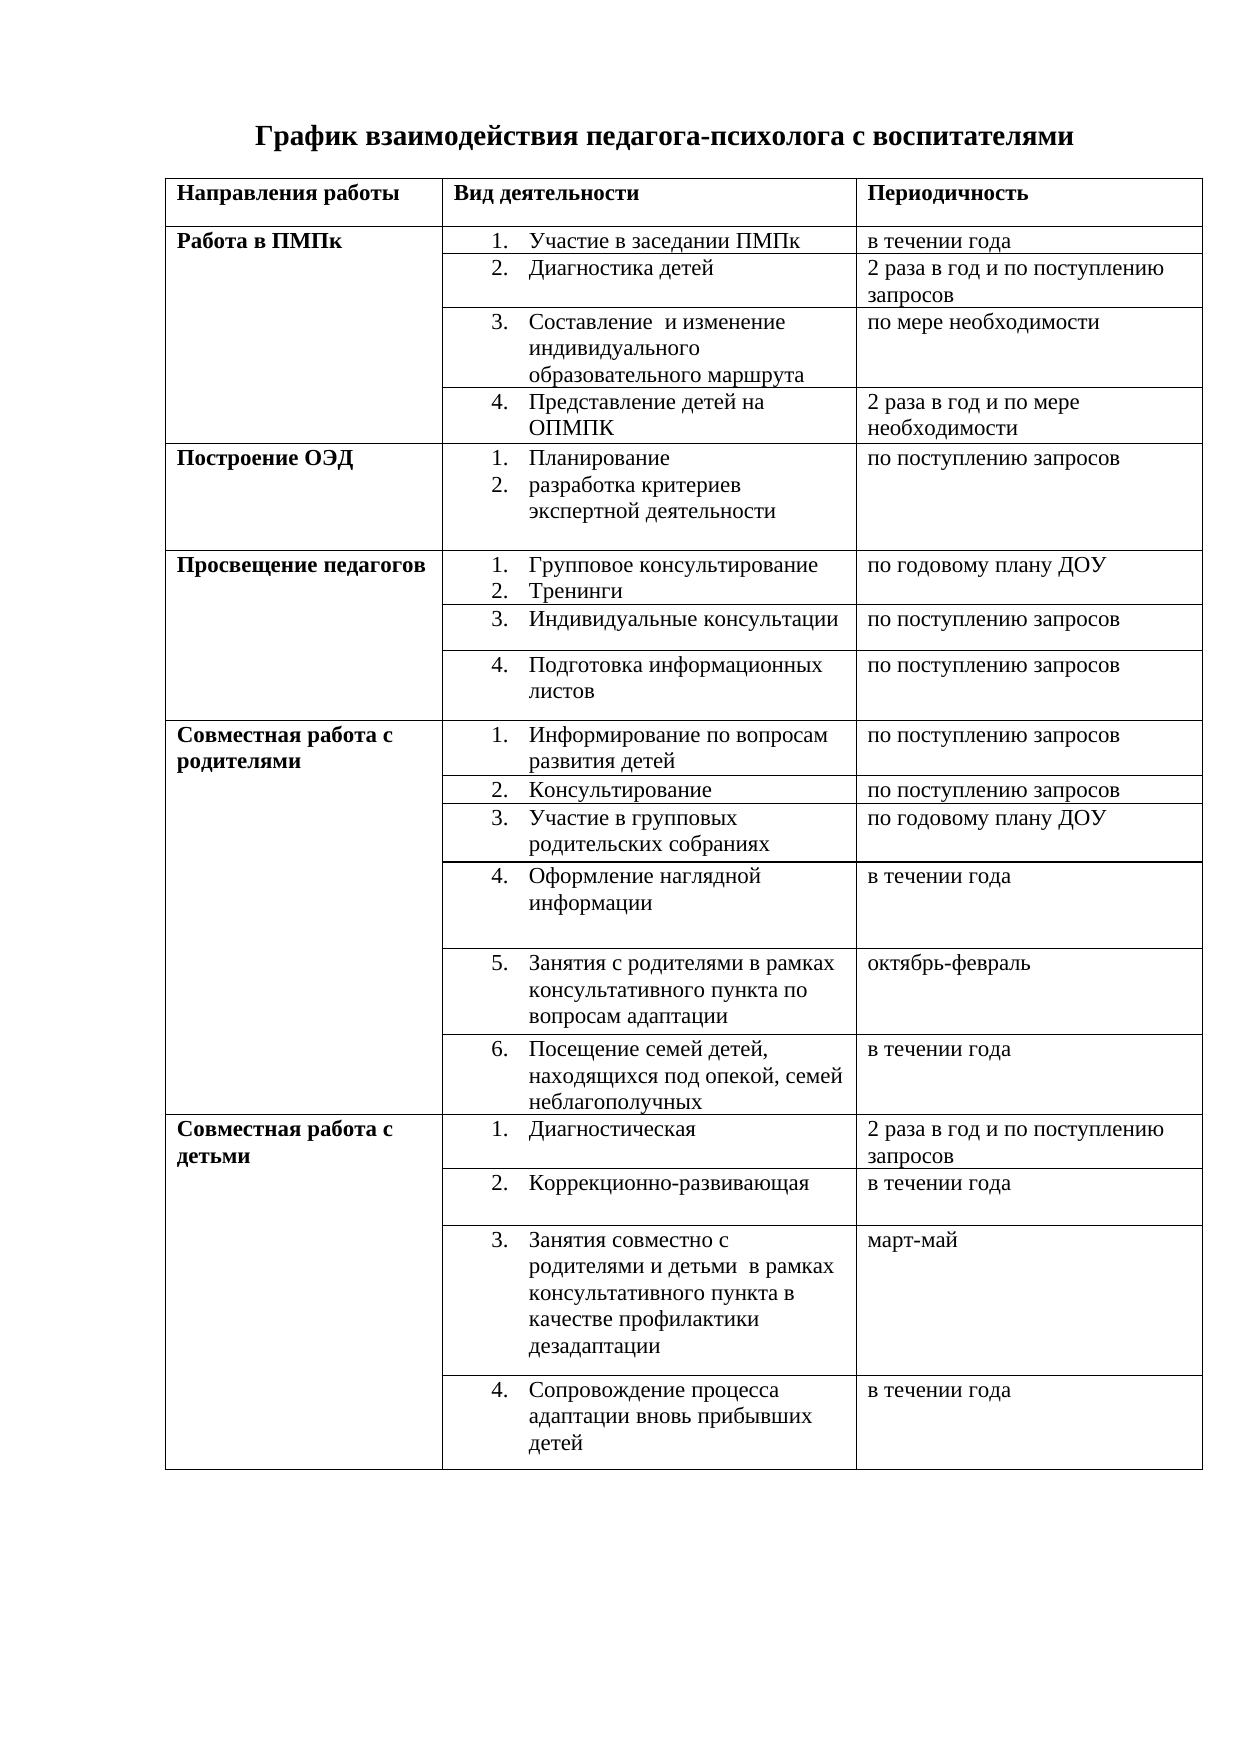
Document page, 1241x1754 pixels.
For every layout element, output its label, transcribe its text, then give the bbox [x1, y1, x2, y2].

table_header Вид деятельности [443, 179, 856, 226]
table_cell Консультирование [443, 776, 856, 803]
table_cell по годовому плану ДОУ [857, 551, 1202, 603]
table_cell по поступлению запросов [857, 444, 1202, 550]
table_cell 2 раза в год и по поступлению запросов [857, 1115, 1202, 1168]
table_cell Составление и изменение индивидуального образовательного маршрута [443, 308, 856, 387]
table_cell по поступлению запросов [857, 721, 1202, 774]
table_cell по поступлению запросов [857, 776, 1202, 803]
text График взаимодействия педагога-психолога с воспитателями [177, 118, 1152, 152]
table_cell в течении года [857, 1035, 1202, 1114]
table_cell Представление детей на ОПМПК [443, 388, 856, 443]
table_cell в течении года [857, 1169, 1202, 1225]
table_cell Групповое консультирование Тренинги [443, 551, 856, 603]
table_cell в течении года [857, 1376, 1202, 1468]
table_cell Построение ОЭД [166, 444, 442, 550]
table_cell Индивидуальные консультации [443, 605, 856, 650]
table_cell по мере необходимости [857, 308, 1202, 387]
table_cell март-май [857, 1226, 1202, 1375]
table_cell Просвещение педагогов [166, 551, 442, 720]
table_cell Работа в ПМПк [166, 227, 442, 443]
table_header Периодичность [857, 179, 1202, 226]
table_cell Занятия с родителями в рамках консультативного пункта по вопросам адаптации [443, 949, 856, 1034]
table_cell октябрь-февраль [857, 949, 1202, 1034]
table_cell по поступлению запросов [857, 605, 1202, 650]
table_cell 2 раза в год и по мере необходимости [857, 388, 1202, 443]
table_cell Участие в групповых родительских собраниях [443, 804, 856, 861]
table_cell Оформление наглядной информации [443, 863, 856, 948]
table_cell Занятия совместно с родителями и детьми в рамках консультативного пункта в качестве профилактики дезадаптации [443, 1226, 856, 1375]
table_cell в течении года [857, 227, 1202, 253]
table_header Направления работы [166, 179, 442, 226]
table_cell Совместная работа с родителями [166, 721, 442, 1114]
table_cell Подготовка информационных листов [443, 651, 856, 720]
table_cell Коррекционно-развивающая [443, 1169, 856, 1225]
table_cell Информирование по вопросам развития детей [443, 721, 856, 774]
table_cell 2 раза в год и по поступлению запросов [857, 254, 1202, 307]
table_cell Планирование разработка критериев экспертной деятельности [443, 444, 856, 550]
table_cell Диагностическая [443, 1115, 856, 1168]
table_cell Совместная работа с детьми [166, 1115, 442, 1468]
table_cell Сопровождение процесса адаптации вновь прибывших детей [443, 1376, 856, 1468]
table_cell по поступлению запросов [857, 651, 1202, 720]
table_cell по годовому плану ДОУ [857, 804, 1202, 861]
table_cell Посещение семей детей, находящихся под опекой, семей неблагополучных [443, 1035, 856, 1114]
table_cell Участие в заседании ПМПк [443, 227, 856, 253]
table_cell в течении года [857, 863, 1202, 948]
table_cell Диагностика детей [443, 254, 856, 307]
